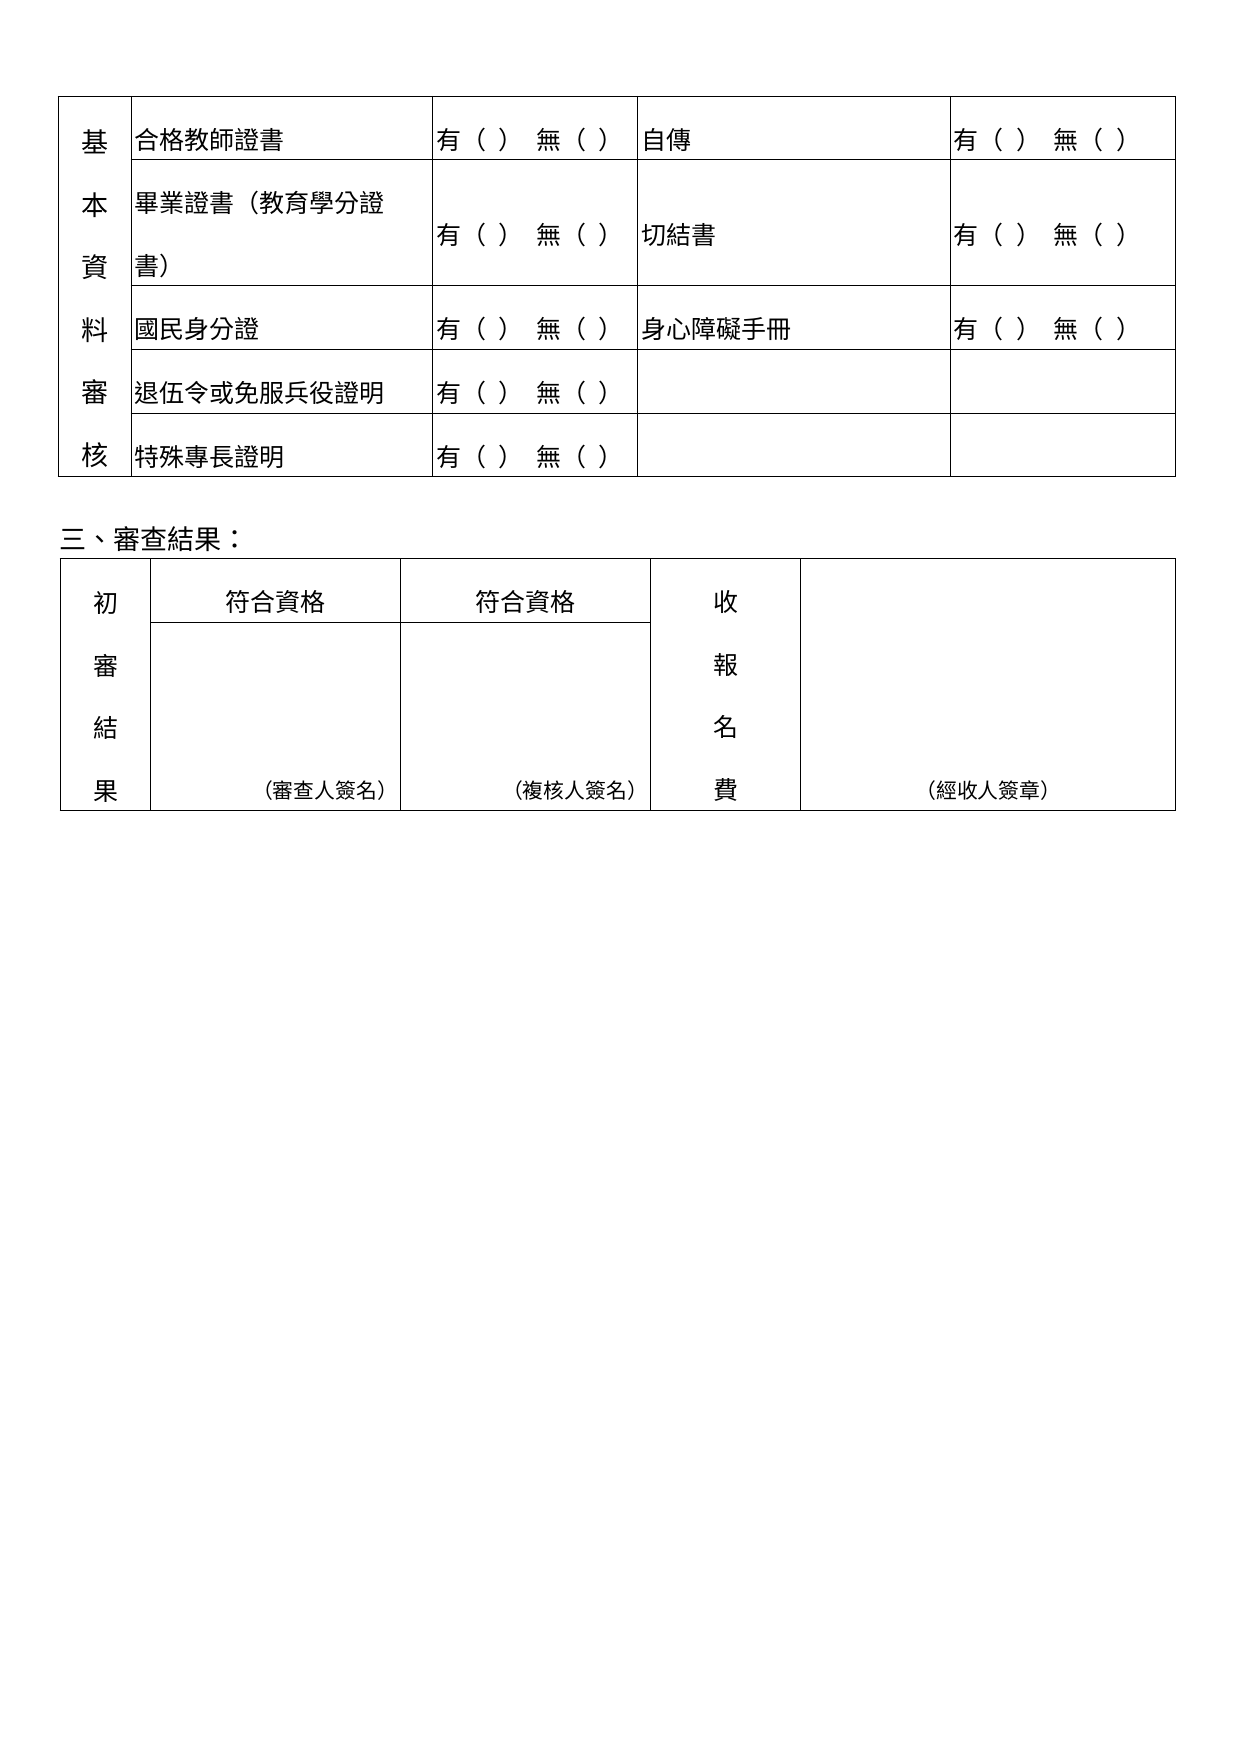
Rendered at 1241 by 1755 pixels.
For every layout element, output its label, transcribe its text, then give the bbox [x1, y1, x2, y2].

table_header 合格教師證書 [132, 97, 432, 159]
table_cell 有（ ） 無（ ） [951, 286, 1175, 349]
table_cell 有（ ） 無（ ） [433, 286, 637, 349]
table_cell 退伍令或免服兵役證明 [132, 350, 432, 412]
table_cell （複核人簽名） [401, 623, 650, 810]
table_header 符合資格 [151, 559, 400, 622]
table_header （經收人簽章） [801, 559, 1175, 810]
table_cell 有（ ） 無（ ） [433, 414, 637, 476]
table_header 符合資格 [401, 559, 650, 622]
table_cell 有（ ） 無（ ） [433, 160, 637, 285]
table_cell 有（ ） 無（ ） [433, 350, 637, 412]
table_cell 切結書 [638, 160, 950, 285]
text 三、審查結果： [59, 496, 1181, 558]
table_cell 畢業證書（教育學分證書） [132, 160, 432, 285]
table_cell 特殊專長證明 [132, 414, 432, 476]
table_cell [638, 414, 950, 476]
table_header 自傳 [638, 97, 950, 159]
table_header 基 本 資 料 審 核 [59, 97, 131, 476]
table_header 有（ ） 無（ ） [951, 97, 1175, 159]
table_header 有（ ） 無（ ） [433, 97, 637, 159]
table_cell 身心障礙手冊 [638, 286, 950, 349]
table_cell 有（ ） 無（ ） [951, 160, 1175, 285]
table_header 收 報 名 費 [651, 559, 800, 810]
table_cell [638, 350, 950, 412]
table_cell （審查人簽名） [151, 623, 400, 810]
table_cell 國民身分證 [132, 286, 432, 349]
table_cell [951, 414, 1175, 476]
table_cell [951, 350, 1175, 412]
table_header 初 審 結 果 [61, 559, 150, 810]
